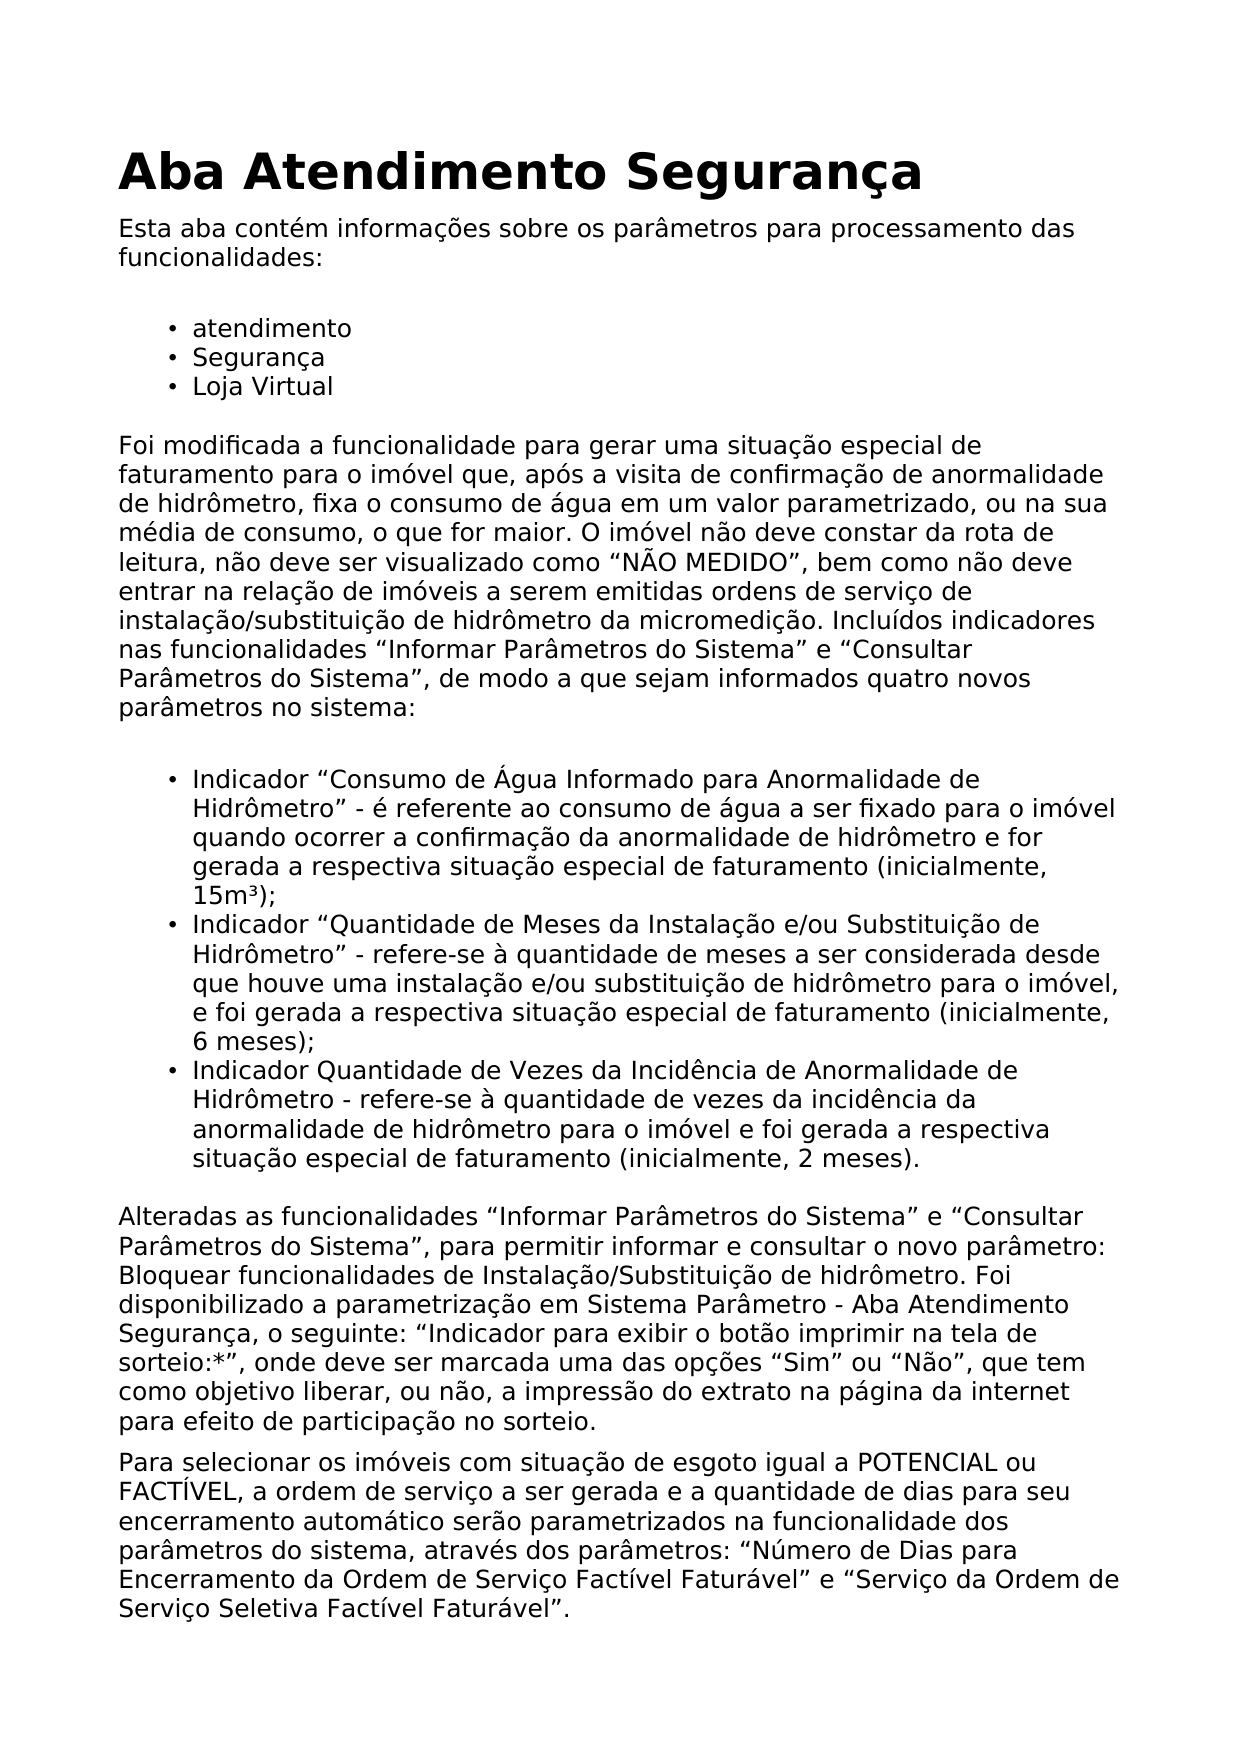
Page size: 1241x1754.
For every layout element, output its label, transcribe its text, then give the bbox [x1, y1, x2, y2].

list atendimento [177, 314, 1122, 343]
list Indicador “Quantidade de Meses da Instalação e/ou Substituição de Hidrômetro” - refere-se à quantidade de meses a ser considerada desde que houve uma instalação e/ou substituição de hidrômetro para o imóvel, e foi gerada a respectiva situação especial de faturamento (inicialmente, 6 meses); [177, 911, 1122, 1056]
text Para selecionar os imóveis com situação de esgoto igual a POTENCIAL ou FACTÍVEL, a ordem de serviço a ser gerada e a quantidade de dias para seu encerramento automático serão parametrizados na funcionalidade dos parâmetros do sistema, através dos parâmetros: “Número de Dias para Encerramento da Ordem de Serviço Factível Faturável” e “Serviço da Ordem de Serviço Seletiva Factível Faturável”. [118, 1448, 1122, 1623]
list Loja Virtual [177, 372, 1122, 402]
list Segurança [177, 343, 1122, 372]
text Foi modificada a funcionalidade para gerar uma situação especial de faturamento para o imóvel que, após a visita de confirmação de anormalidade de hidrômetro, fixa o consumo de água em um valor parametrizado, ou na sua média de consumo, o que for maior. O imóvel não deve constar da rota de leitura, não deve ser visualizado como “NÃO MEDIDO”, bem como não deve entrar na relação de imóveis a serem emitidas ordens de serviço de instalação/substituição de hidrômetro da micromedição. Incluídos indicadores nas funcionalidades “Informar Parâmetros do Sistema” e “Consultar Parâmetros do Sistema”, de modo a que sejam informados quatro novos parâmetros no sistema: [118, 431, 1122, 723]
subtitle Aba Atendimento Segurança [118, 143, 1122, 201]
list Indicador “Consumo de Água Informado para Anormalidade de Hidrômetro” - é referente ao consumo de água a ser fixado para o imóvel quando ocorrer a confirmação da anormalidade de hidrômetro e for gerada a respectiva situação especial de faturamento (inicialmente, 15m³); [177, 765, 1122, 911]
text Esta aba contém informações sobre os parâmetros para processamento das funcionalidades: [118, 214, 1122, 272]
text Alteradas as funcionalidades “Informar Parâmetros do Sistema” e “Consultar Parâmetros do Sistema”, para permitir informar e consultar o novo parâmetro: Bloquear funcionalidades de Instalação/Substituição de hidrômetro. Foi disponibilizado a parametrização em Sistema Parâmetro - Aba Atendimento Segurança, o seguinte: “Indicador para exibir o botão imprimir na tela de sorteio:*”, onde deve ser marcada uma das opções “Sim” ou “Não”, que tem como objetivo liberar, ou não, a impressão do extrato na página da internet para efeito de participação no sorteio. [118, 1203, 1122, 1436]
list Indicador Quantidade de Vezes da Incidência de Anormalidade de Hidrômetro - refere-se à quantidade de vezes da incidência da anormalidade de hidrômetro para o imóvel e foi gerada a respectiva situação especial de faturamento (inicialmente, 2 meses). [177, 1056, 1122, 1173]
